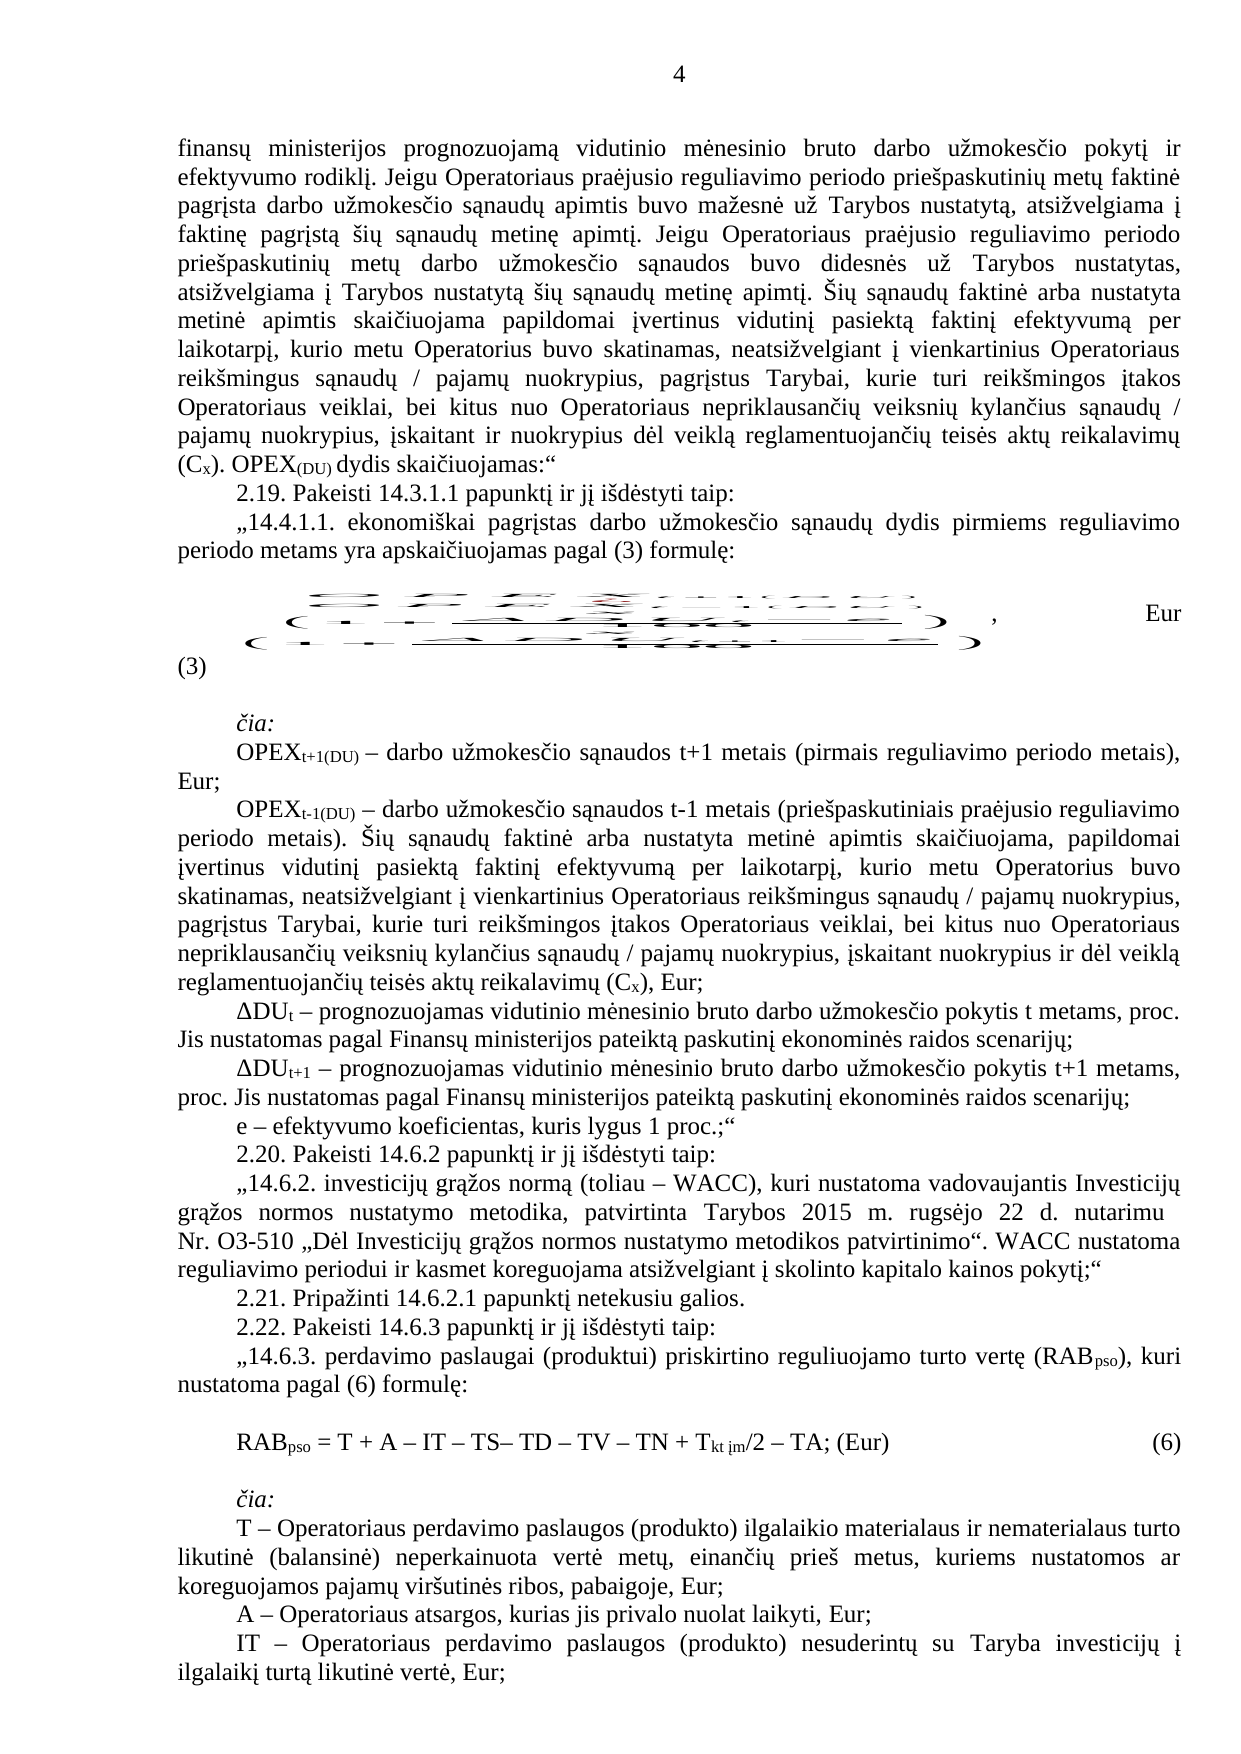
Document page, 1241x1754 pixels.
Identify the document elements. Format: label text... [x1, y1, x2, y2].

text ΔDUt – prognozuojamas vidutinio mėnesinio bruto darbo užmokesčio pokytis t metams, proc. Jis nustatomas pagal Finansų ministerijos pateiktą paskutinį ekonominės raidos scenarijų; [177, 996, 1181, 1053]
text IT – Operatoriaus perdavimo paslaugos (produkto) nesuderintų su Taryba investicijų į ilgalaikį turtą likutinė vertė, Eur; [177, 1628, 1181, 1686]
text 2.21. Pripažinti 14.6.2.1 papunktį netekusiu galios. [177, 1283, 1181, 1312]
text OPEXt-1(DU) – darbo užmokesčio sąnaudos t-1 metais (priešpaskutiniais praėjusio reguliavimo periodo metais). Šių sąnaudų faktinė arba nustatyta metinė apimtis skaičiuojama, papildomai įvertinus vidutinį pasiektą faktinį efektyvumą per laikotarpį, kurio metu Operatorius buvo skatinamas, neatsižvelgiant į vienkartinius Operatoriaus reikšmingus sąnaudų / pajamų nuokrypius, pagrįstus Tarybai, kurie turi reikšmingos įtakos Operatoriaus veiklai, bei kitus nuo Operatoriaus nepriklausančių veiksnių kylančius sąnaudų / pajamų nuokrypius, įskaitant nuokrypius ir dėl veiklą reglamentuojančių teisės aktų reikalavimų (Cx), Eur; [177, 794, 1181, 996]
text čia: [177, 1484, 1181, 1513]
text RABpso = T + A – IT – TS– TD – TV – TN + Tkt įm/2 – TA; (Eur) (6) [177, 1427, 1181, 1456]
text , Eur (3) [177, 593, 1181, 679]
text „14.4.1.1. ekonomiškai pagrįstas darbo užmokesčio sąnaudų dydis pirmiems reguliavimo periodo metams yra apskaičiuojamas pagal (3) formulę: [177, 507, 1181, 564]
text finansų ministerijos prognozuojamą vidutinio mėnesinio bruto darbo užmokesčio pokytį ir efektyvumo rodiklį. Jeigu Operatoriaus praėjusio reguliavimo periodo priešpaskutinių metų faktinė pagrįsta darbo užmokesčio sąnaudų apimtis buvo mažesnė už Tarybos nustatytą, atsižvelgiama į faktinę pagrįstą šių sąnaudų metinę apimtį. Jeigu Operatoriaus praėjusio reguliavimo periodo priešpaskutinių metų darbo užmokesčio sąnaudos buvo didesnės už Tarybos nustatytas, atsižvelgiama į Tarybos nustatytą šių sąnaudų metinę apimtį. Šių sąnaudų faktinė arba nustatyta metinė apimtis skaičiuojama papildomai įvertinus vidutinį pasiektą faktinį efektyvumą per laikotarpį, kurio metu Operatorius buvo skatinamas, neatsižvelgiant į vienkartinius Operatoriaus reikšmingus sąnaudų / pajamų nuokrypius, pagrįstus Tarybai, kurie turi reikšmingos įtakos Operatoriaus veiklai, bei kitus nuo Operatoriaus nepriklausančių veiksnių kylančius sąnaudų / pajamų nuokrypius, įskaitant ir nuokrypius dėl veiklą reglamentuojančių teisės aktų reikalavimų (Cx). OPEX(DU) dydis skaičiuojamas:“ [177, 133, 1181, 478]
text T – Operatoriaus perdavimo paslaugos (produkto) ilgalaikio materialaus ir nematerialaus turto likutinė (balansinė) neperkainuota vertė metų, einančių prieš metus, kuriems nustatomos ar koreguojamos pajamų viršutinės ribos, pabaigoje, Eur; [177, 1513, 1181, 1599]
text 2.20. Pakeisti 14.6.2 papunktį ir jį išdėstyti taip: [177, 1139, 1181, 1168]
text A – Operatoriaus atsargos, kurias jis privalo nuolat laikyti, Eur; [177, 1599, 1181, 1628]
text e – efektyvumo koeficientas, kuris lygus 1 proc.;“ [177, 1111, 1181, 1139]
text OPEXt+1(DU) – darbo užmokesčio sąnaudos t+1 metais (pirmais reguliavimo periodo metais), Eur; [177, 737, 1181, 794]
text 2.19. Pakeisti 14.3.1.1 papunktį ir jį išdėstyti taip: [177, 478, 1181, 507]
text čia: [177, 708, 1181, 737]
text ΔDUt+1 – prognozuojamas vidutinio mėnesinio bruto darbo užmokesčio pokytis t+1 metams, proc. Jis nustatomas pagal Finansų ministerijos pateiktą paskutinį ekonominės raidos scenarijų; [177, 1053, 1181, 1111]
text „14.6.3. perdavimo paslaugai (produktui) priskirtino reguliuojamo turto vertę (RABpso), kuri nustatoma pagal (6) formulę: [177, 1341, 1181, 1398]
text 2.22. Pakeisti 14.6.3 papunktį ir jį išdėstyti taip: [177, 1312, 1181, 1341]
text „14.6.2. investicijų grąžos normą (toliau – WACC), kuri nustatoma vadovaujantis Investicijų grąžos normos nustatymo metodika, patvirtinta Tarybos 2015 m. rugsėjo 22 d. nutarimu Nr. O3-510 „Dėl Investicijų grąžos normos nustatymo metodikos patvirtinimo“. WACC nustatoma reguliavimo periodui ir kasmet koreguojama atsižvelgiant į skolinto kapitalo kainos pokytį;“ [177, 1168, 1181, 1283]
